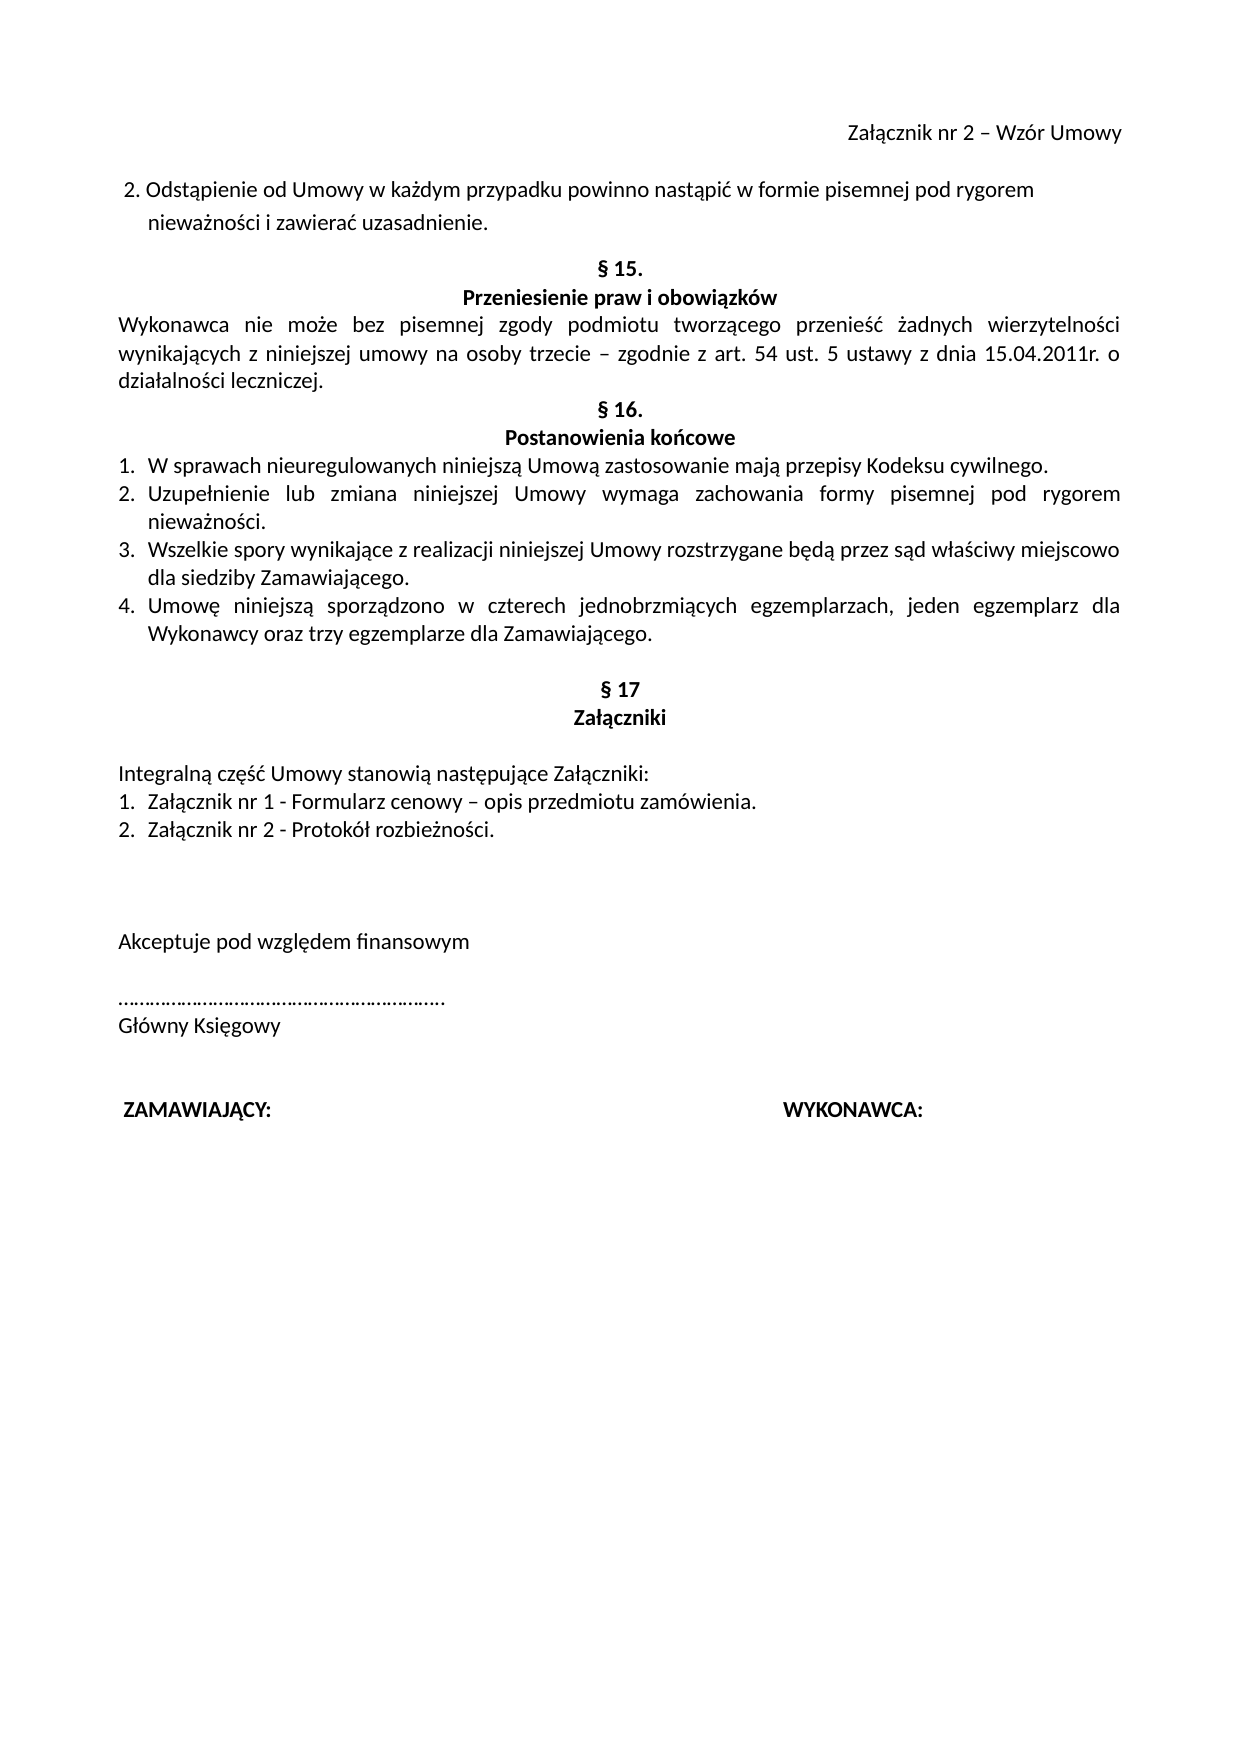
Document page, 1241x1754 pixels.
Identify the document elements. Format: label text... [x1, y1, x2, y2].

text § 17 [118, 675, 1122, 703]
text Załączniki [118, 703, 1122, 731]
text Integralną część Umowy stanowią następujące Załączniki: [118, 759, 1122, 787]
list Załącznik nr 1 - Formularz cenowy – opis przedmiotu zamówienia. [118, 787, 1122, 815]
text Akceptuje pod względem finansowym [118, 927, 1122, 955]
text 2. Odstąpienie od Umowy w każdym przypadku powinno nastąpić w formie pisemnej pod rygorem nieważności i zawierać uzasadnienie. [118, 176, 1122, 236]
text Wykonawca nie może bez pisemnej zgody podmiotu tworzącego przenieść żadnych wierzytelności wynikających z niniejszej umowy na osoby trzecie – zgodnie z art. 54 ust. 5 ustawy z dnia 15.04.2011r. o działalności leczniczej. [118, 311, 1122, 395]
text Przeniesienie praw i obowiązków [118, 283, 1122, 311]
list Uzupełnienie lub zmiana niniejszej Umowy wymaga zachowania formy pisemnej pod rygorem nieważności. [118, 479, 1122, 535]
text …………………………………………………….. [118, 983, 1122, 1011]
list Umowę niniejszą sporządzono w czterech jednobrzmiących egzemplarzach, jeden egzemplarz dla Wykonawcy oraz trzy egzemplarze dla Zamawiającego. [118, 591, 1122, 647]
list Załącznik nr 2 - Protokół rozbieżności. [118, 815, 1122, 843]
text Postanowienia końcowe [118, 423, 1122, 451]
list W sprawach nieuregulowanych niniejszą Umową zastosowanie mają przepisy Kodeksu cywilnego. [118, 451, 1122, 479]
text ZAMAWIAJĄCY: WYKONAWCA: [118, 1095, 1122, 1123]
text Główny Księgowy [118, 1011, 1122, 1039]
text § 16. [118, 395, 1122, 423]
text § 15. [118, 254, 1122, 283]
list Wszelkie spory wynikające z realizacji niniejszej Umowy rozstrzygane będą przez sąd właściwy miejscowo dla siedziby Zamawiającego. [118, 535, 1122, 591]
